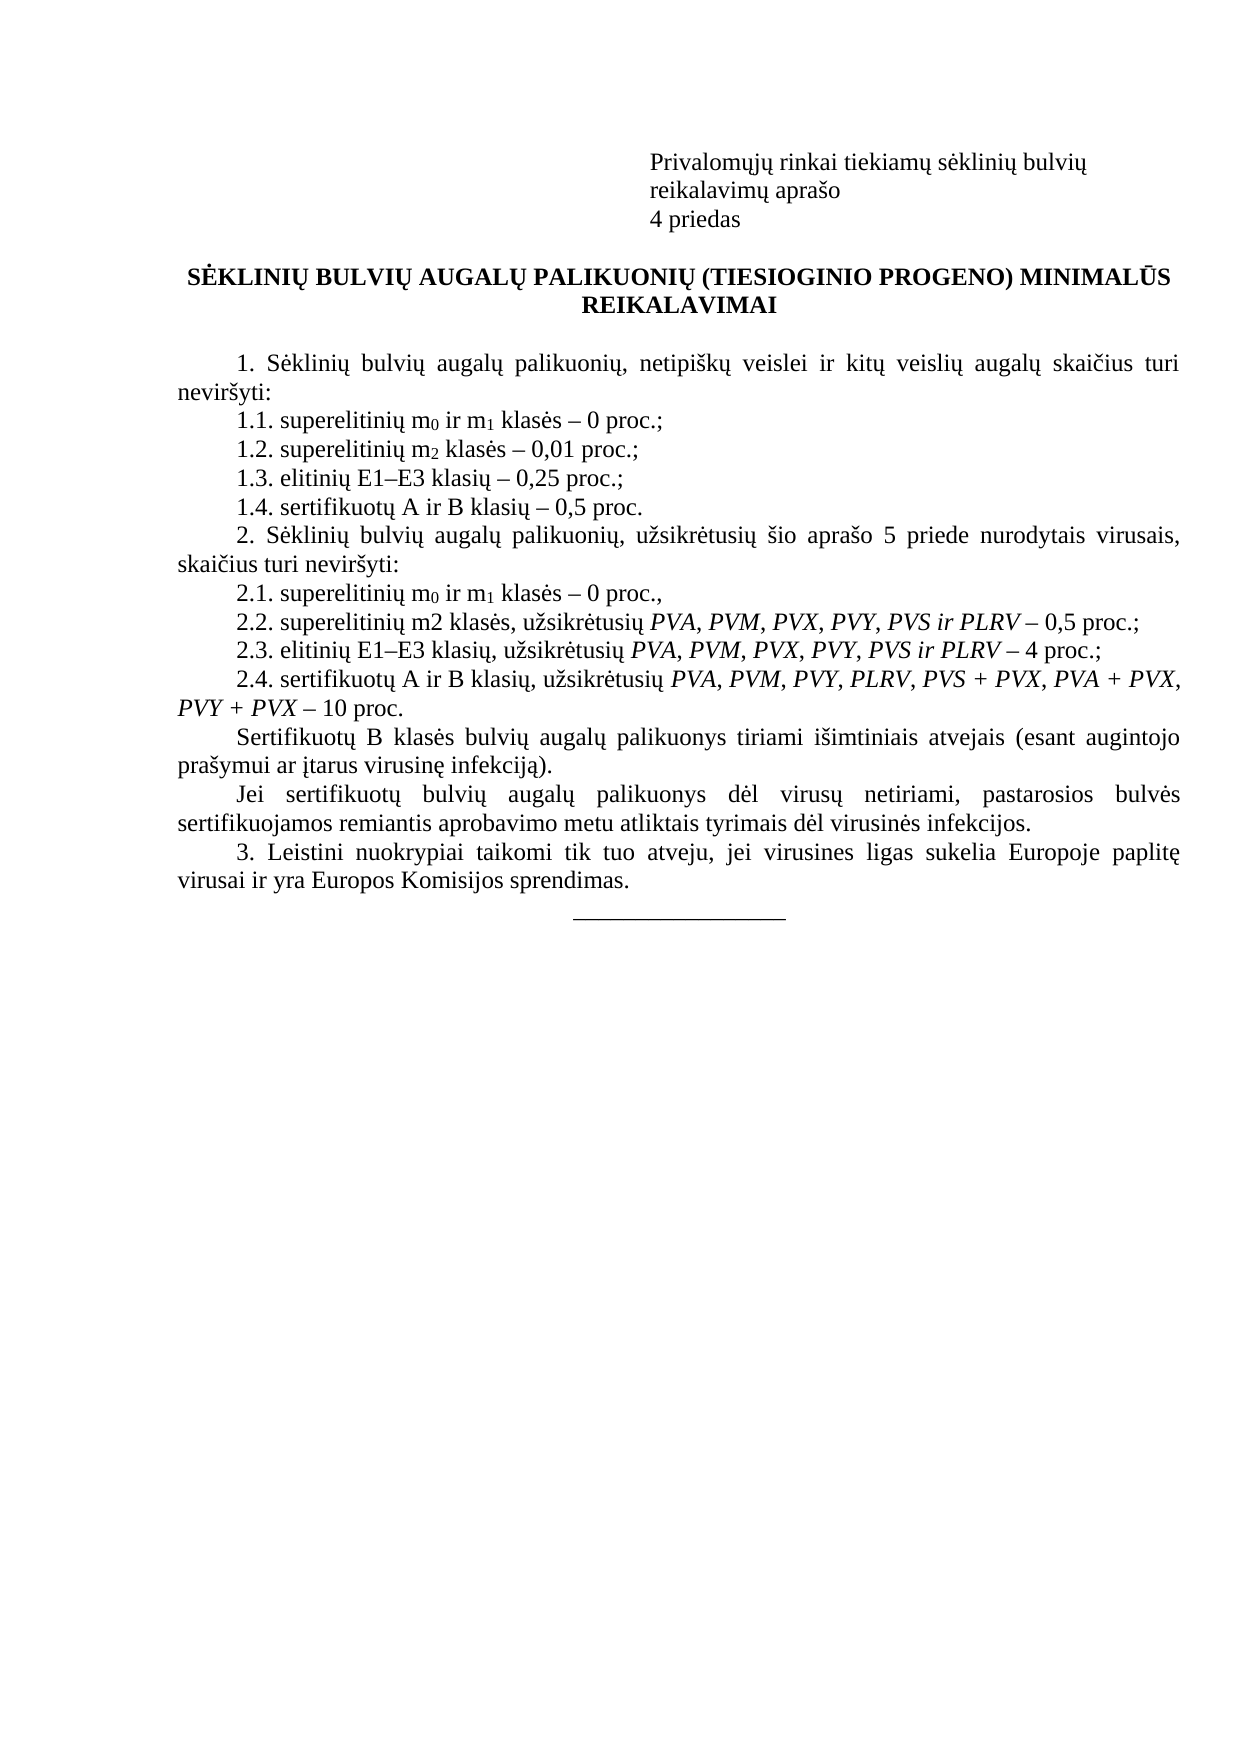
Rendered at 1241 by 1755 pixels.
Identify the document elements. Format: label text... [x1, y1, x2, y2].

text 2.3. elitinių E1–E3 klasių, užsikrėtusių PVA, PVM, PVX, PVY, PVS ir PLRV – 4 proc.; [177, 636, 1181, 664]
text Privalomųjų rinkai tiekiamų sėklinių bulvių reikalavimų aprašo [649, 147, 1181, 204]
text Sertifikuotų B klasės bulvių augalų palikuonys tiriami išimtiniais atvejais (esant augintojo prašymui ar įtarus virusinę infekciją). [177, 722, 1181, 779]
text 2.4. sertifikuotų A ir B klasių, užsikrėtusių PVA, PVM, PVY, PLRV, PVS + PVX, PVA + PVX, PVY + PVX – 10 proc. [177, 664, 1181, 722]
text _________________ [177, 894, 1181, 923]
text 1. Sėklinių bulvių augalų palikuonių, netipiškų veislei ir kitų veislių augalų skaičius turi neviršyti: [177, 348, 1181, 406]
text 2.2. superelitinių m2 klasės, užsikrėtusių PVA, PVM, PVX, PVY, PVS ir PLRV – 0,5 proc.; [177, 607, 1181, 636]
text 1.3. elitinių E1–E3 klasių – 0,25 proc.; [177, 463, 1181, 492]
text 1.2. superelitinių m2 klasės – 0,01 proc.; [177, 434, 1181, 463]
text 2.1. superelitinių m0 ir m1 klasės – 0 proc., [177, 578, 1181, 607]
text 1.4. sertifikuotų A ir B klasių – 0,5 proc. [177, 492, 1181, 521]
text Jei sertifikuotų bulvių augalų palikuonys dėl virusų netiriami, pastarosios bulvės sertifikuojamos remiantis aprobavimo metu atliktais tyrimais dėl virusinės infekcijos. [177, 779, 1181, 837]
text 2. Sėklinių bulvių augalų palikuonių, užsikrėtusių šio aprašo 5 priede nurodytais virusais, skaičius turi neviršyti: [177, 521, 1181, 578]
text 4 priedas [649, 204, 1181, 233]
text 3. Leistini nuokrypiai taikomi tik tuo atveju, jei virusines ligas sukelia Europoje paplitę virusai ir yra Europos Komisijos sprendimas. [177, 837, 1181, 894]
text SĖKLINIŲ BULVIŲ AUGALŲ PALIKUONIŲ (TIESIOGINIO PROGENO) MINIMALŪS REIKALAVIMAI [177, 262, 1181, 319]
text 1.1. superelitinių m0 ir m1 klasės – 0 proc.; [177, 406, 1181, 434]
